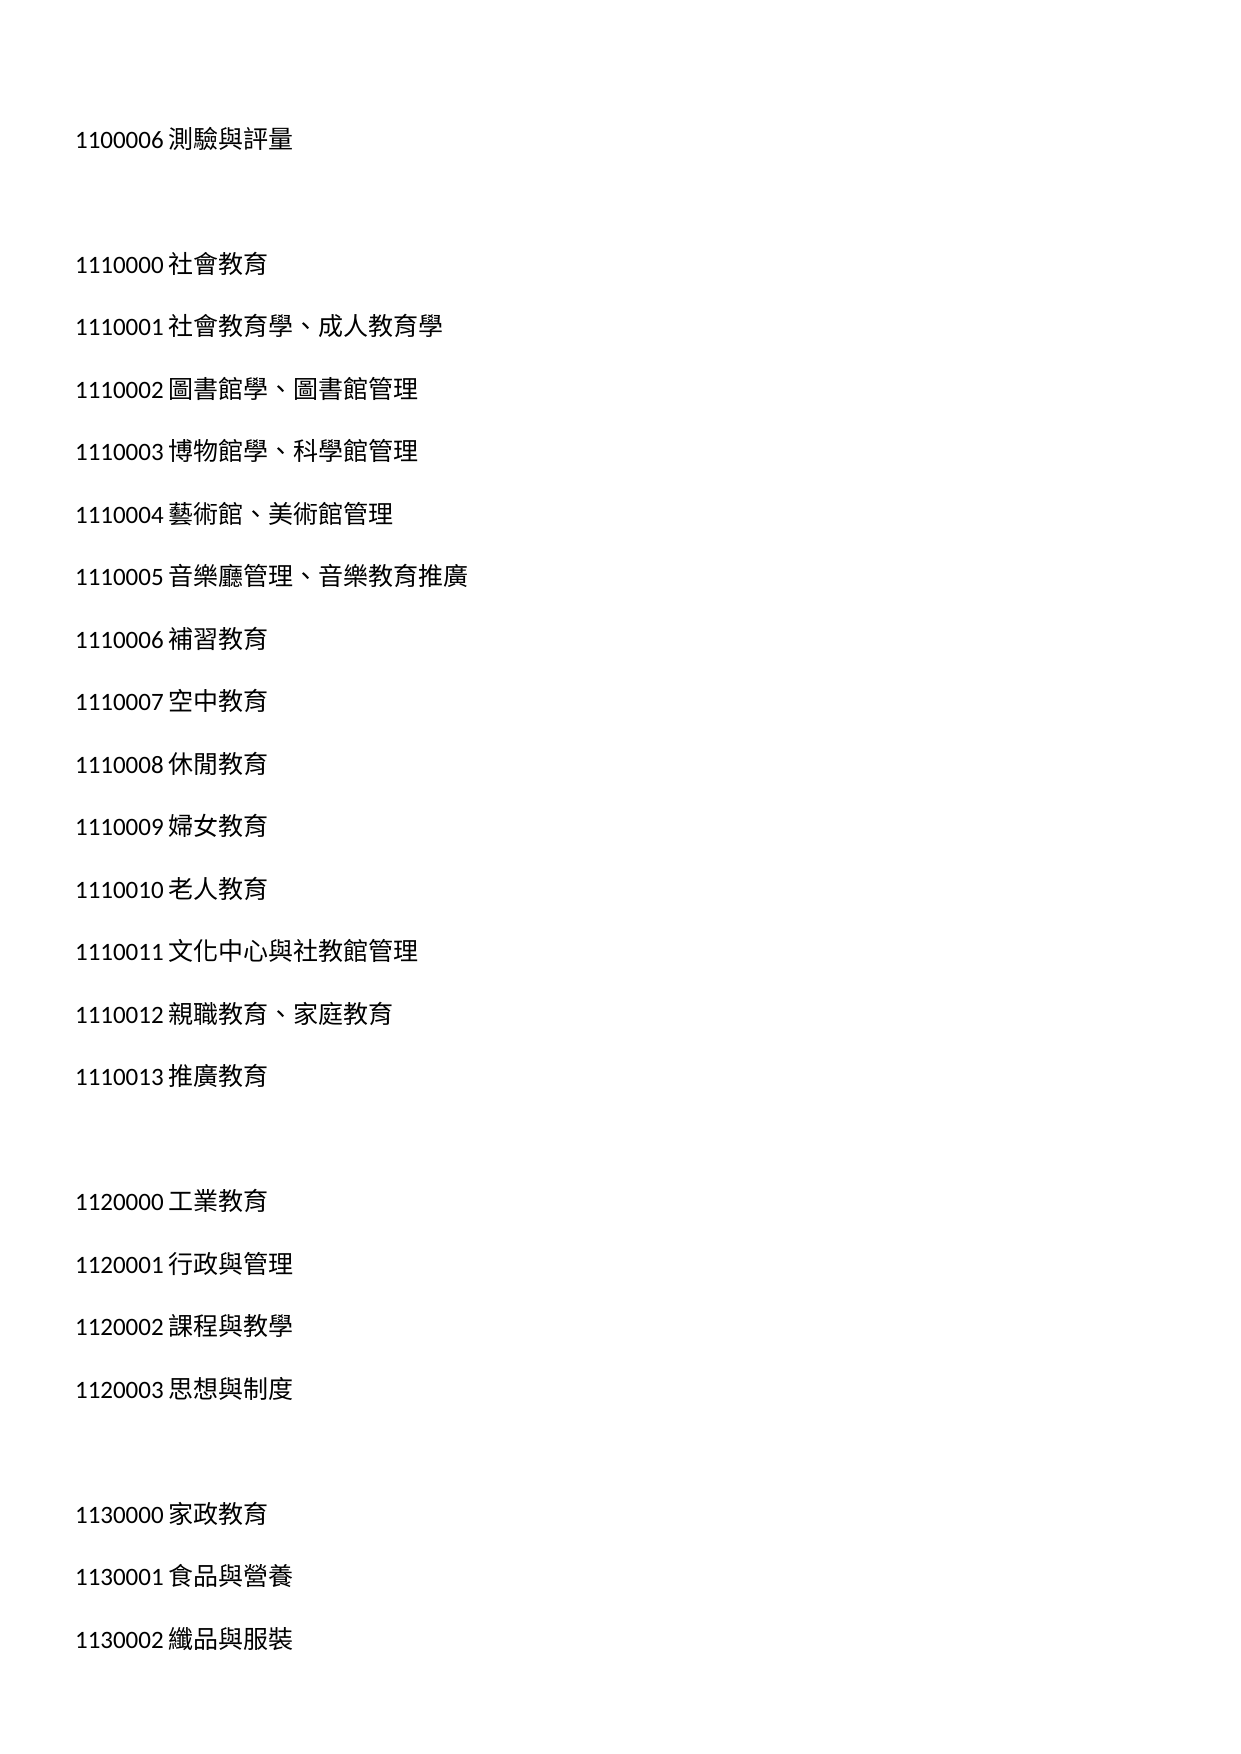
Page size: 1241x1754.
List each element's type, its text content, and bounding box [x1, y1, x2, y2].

text 1120002課程與教學 [75, 1283, 1165, 1346]
text 1130000家政教育 [75, 1471, 1165, 1533]
text 1110006補習教育 [75, 596, 1165, 658]
text 1110000社會教育 [75, 221, 1165, 283]
text 1100006測驗與評量 [75, 96, 1165, 158]
text 1110011文化中心與社教館管理 [75, 908, 1165, 971]
text 1110008休閒教育 [75, 721, 1165, 783]
text 1130001食品與營養 [75, 1533, 1165, 1596]
text 1110012親職教育、家庭教育 [75, 971, 1165, 1033]
text 1110013推廣教育 [75, 1033, 1165, 1096]
text 1110001社會教育學、成人教育學 [75, 283, 1165, 346]
text 1130002纖品與服裝 [75, 1596, 1165, 1658]
text 1120000工業教育 [75, 1158, 1165, 1221]
text 1110005音樂廳管理、音樂教育推廣 [75, 533, 1165, 596]
text 1110010老人教育 [75, 846, 1165, 908]
text 1120003思想與制度 [75, 1346, 1165, 1408]
text 1110002圖書館學、圖書館管理 [75, 346, 1165, 408]
text 1110009婦女教育 [75, 783, 1165, 846]
text 1110004藝術館、美術館管理 [75, 471, 1165, 533]
text 1120001行政與管理 [75, 1221, 1165, 1283]
text 1110007空中教育 [75, 658, 1165, 721]
text 1110003博物館學、科學館管理 [75, 408, 1165, 471]
